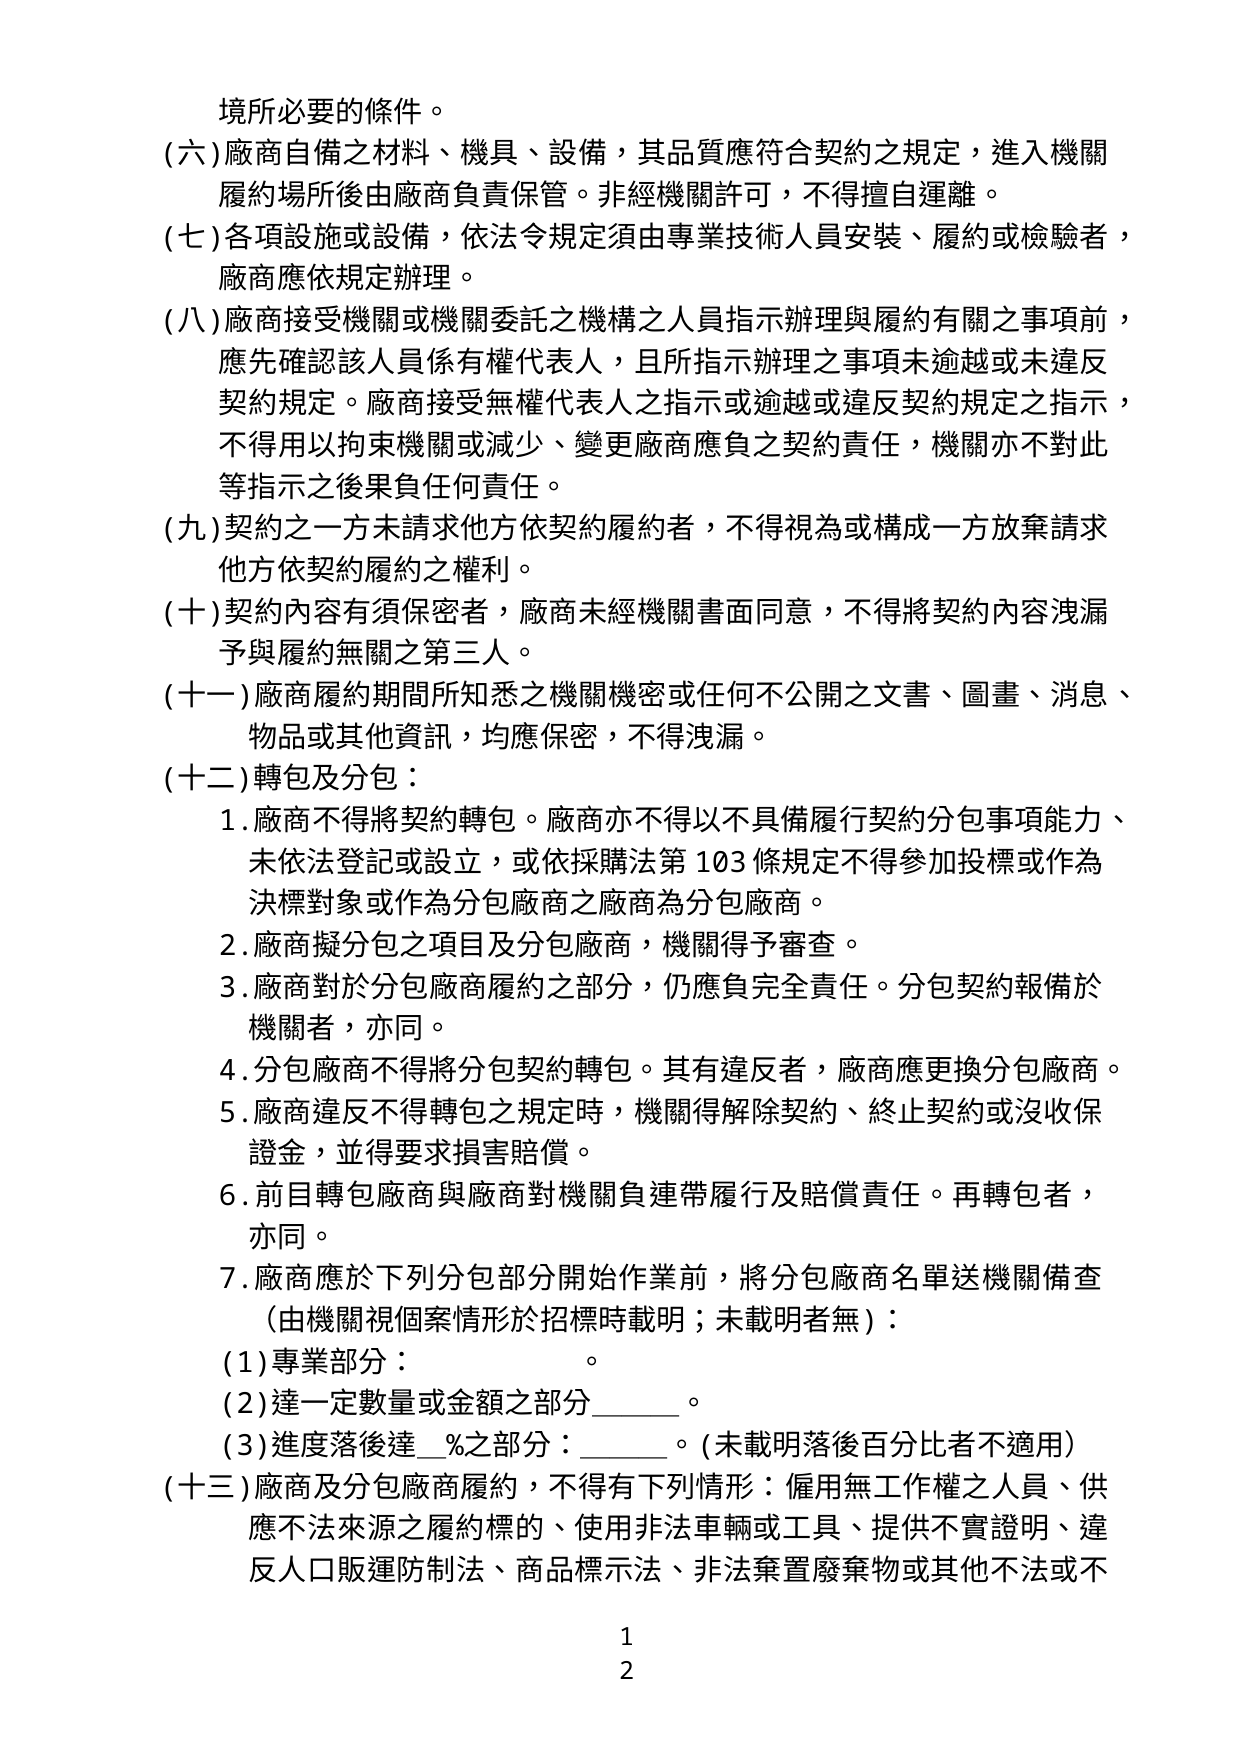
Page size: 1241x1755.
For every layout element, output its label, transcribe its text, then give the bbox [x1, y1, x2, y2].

text (八)廠商接受機關或機關委託之機構之人員指示辦理與履約有關之事項前，應先確認該人員係有權代表人，且所指示辦理之事項未逾越或未違反契約規定。廠商接受無權代表人之指示或逾越或違反契約規定之指示，不得用以拘束機關或減少、變更廠商應負之契約責任，機關亦不對此等指示之後果負任何責任。 [159, 297, 1110, 505]
text 境所必要的條件。 [159, 89, 1110, 130]
text 1.廠商不得將契約轉包。廠商亦不得以不具備履行契約分包事項能力、未依法登記或設立，或依採購法第103條規定不得參加投標或作為決標對象或作為分包廠商之廠商為分包廠商。 [218, 797, 1104, 922]
text (十)契約內容有須保密者，廠商未經機關書面同意，不得將契約內容洩漏予與履約無關之第三人。 [159, 589, 1110, 672]
text (十一)廠商履約期間所知悉之機關機密或任何不公開之文書、圖畫、消息、物品或其他資訊，均應保密，不得洩漏。 [159, 672, 1110, 755]
text (十三)廠商及分包廠商履約，不得有下列情形：僱用無工作權之人員、供應不法來源之履約標的、使用非法車輛或工具、提供不實證明、違反人口販運防制法、商品標示法、非法棄置廢棄物或其他不法或不 [159, 1464, 1110, 1589]
text (九)契約之一方未請求他方依契約履約者，不得視為或構成一方放棄請求他方依契約履約之權利。 [159, 505, 1110, 589]
text (1)專業部分： 。 [218, 1339, 1104, 1380]
text (3)進度落後達＿%之部分：＿＿＿。(未載明落後百分比者不適用） [218, 1422, 1104, 1464]
text 3.廠商對於分包廠商履約之部分，仍應負完全責任。分包契約報備於機關者，亦同。 [218, 964, 1104, 1047]
text 6.前目轉包廠商與廠商對機關負連帶履行及賠償責任。再轉包者，亦同。 [218, 1172, 1104, 1255]
text 4.分包廠商不得將分包契約轉包。其有違反者，廠商應更換分包廠商。 [218, 1047, 1104, 1089]
text (六)廠商自備之材料、機具、設備，其品質應符合契約之規定，進入機關履約場所後由廠商負責保管。非經機關許可，不得擅自運離。 [159, 130, 1110, 214]
text 2.廠商擬分包之項目及分包廠商，機關得予審查。 [218, 922, 1104, 964]
text 7.廠商應於下列分包部分開始作業前，將分包廠商名單送機關備查（由機關視個案情形於招標時載明；未載明者無)： [218, 1255, 1104, 1339]
text (2)達一定數量或金額之部分＿＿＿。 [218, 1380, 1104, 1422]
text (七)各項設施或設備，依法令規定須由專業技術人員安裝、履約或檢驗者，廠商應依規定辦理。 [159, 214, 1110, 297]
text (十二)轉包及分包： [159, 755, 1110, 797]
text 5.廠商違反不得轉包之規定時，機關得解除契約、終止契約或沒收保證金，並得要求損害賠償。 [218, 1089, 1104, 1172]
